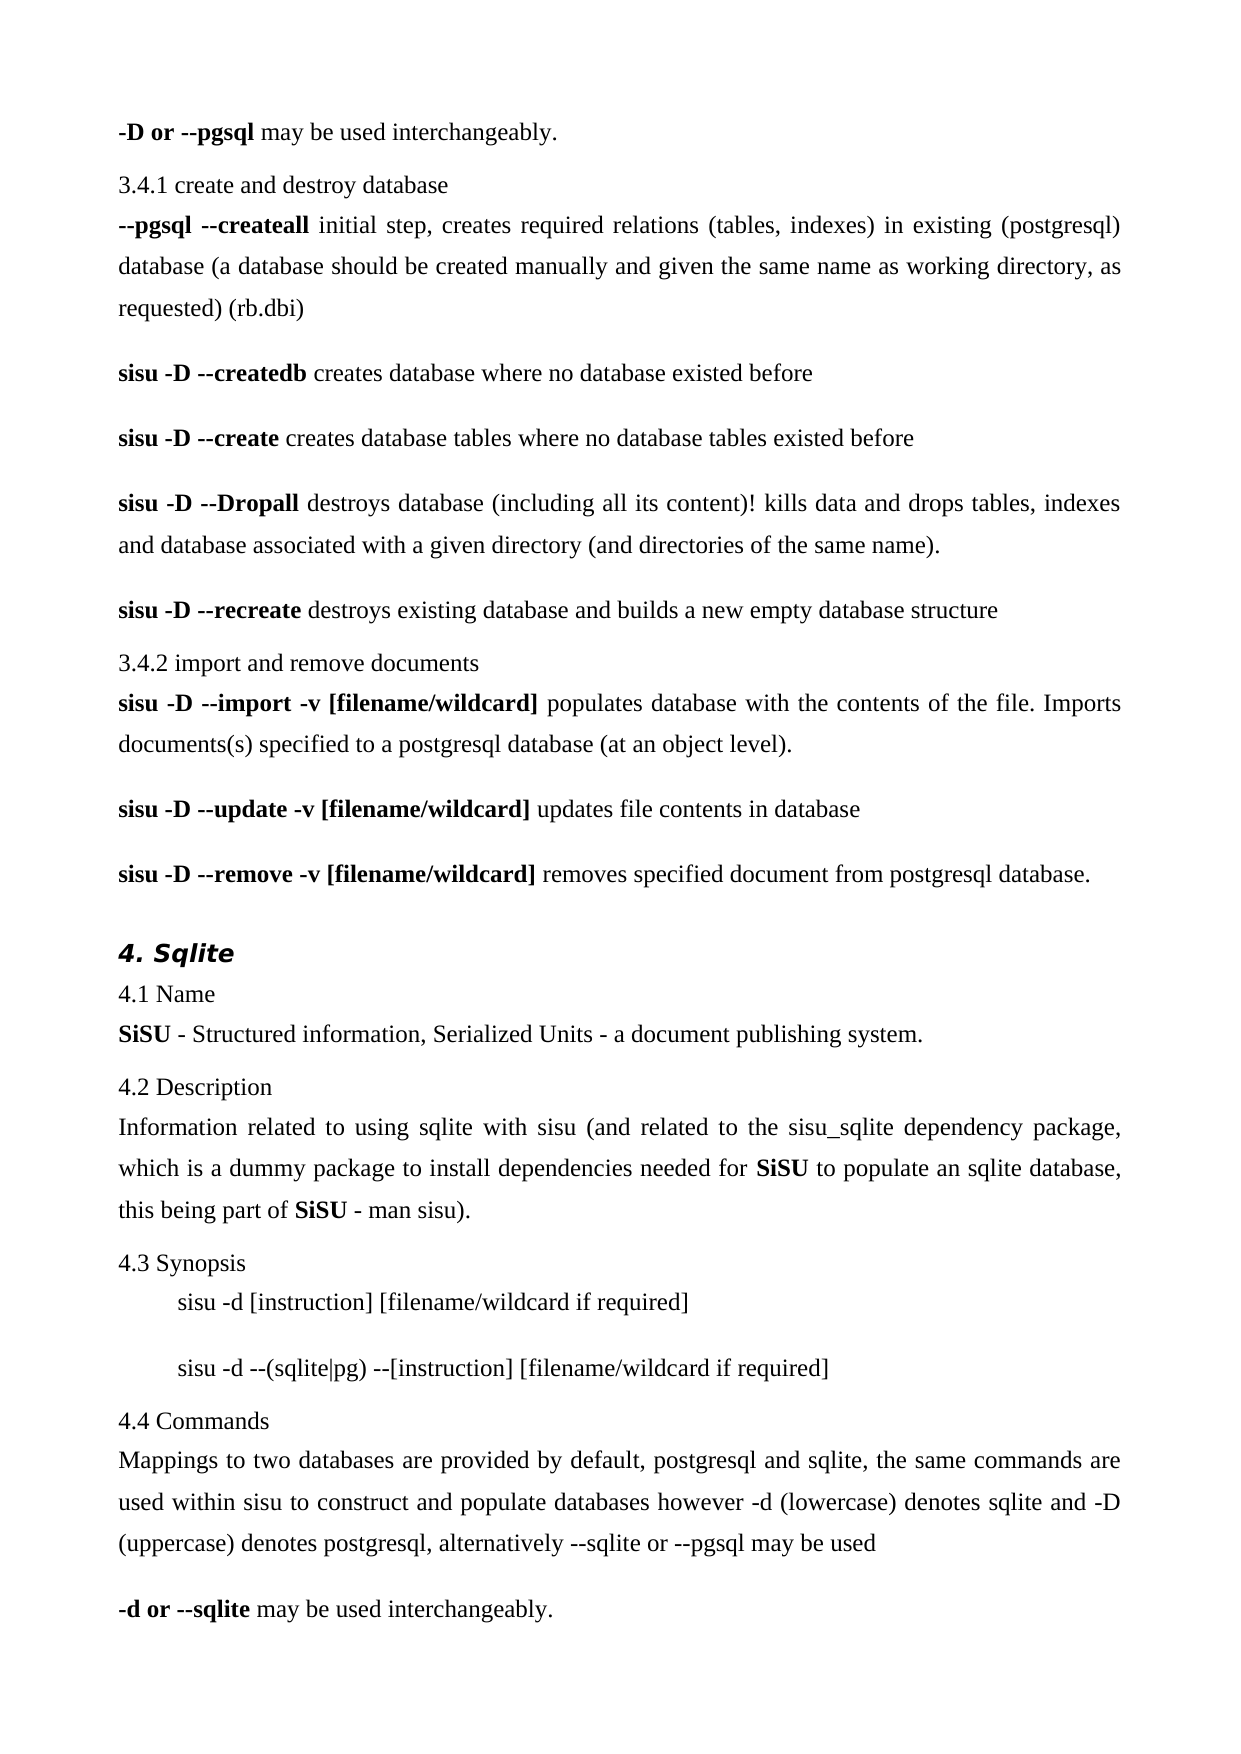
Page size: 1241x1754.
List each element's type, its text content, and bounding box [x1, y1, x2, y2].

text -d or --sqlite may be used interchangeably. [118, 1595, 1122, 1622]
text sisu -d [instruction] [filename/wildcard if required] [177, 1288, 1122, 1316]
text sisu -D --createdb creates database where no database existed before [118, 359, 1122, 387]
text Mappings to two databases are provided by default, postgresql and sqlite, the same commands are used within sisu to construct and populate databases however -d (lowercase) denotes sqlite and -D (uppercase) denotes postgresql, alternatively --sqlite or --pgsql may be used [118, 1446, 1122, 1557]
text sisu -d --(sqlite|pg) --[instruction] [filename/wildcard if required] [177, 1354, 1122, 1381]
text sisu -D --recreate destroys existing database and builds a new empty database structure [118, 596, 1122, 624]
subtitle 4.4 Commands [118, 1407, 1122, 1435]
subtitle 4.1 Name [118, 980, 1122, 1008]
text sisu -D --Dropall destroys database (including all its content)! kills data and drops tables, indexes and database associated with a given directory (and directories of the same name). [118, 489, 1122, 559]
text Information related to using sqlite with sisu (and related to the sisu_sqlite dependency package, which is a dummy package to install dependencies needed for SiSU to populate an sqlite database, this being part of SiSU - man sisu). [118, 1113, 1122, 1223]
text sisu -D --remove -v [filename/wildcard] removes specified document from postgresql database. [118, 861, 1122, 888]
subtitle 4. Sqlite [118, 939, 1122, 968]
text sisu -D --update -v [filename/wildcard] updates file contents in database [118, 796, 1122, 823]
text sisu -D --import -v [filename/wildcard] populates database with the contents of the file. Imports documents(s) specified to a postgresql database (at an object level). [118, 689, 1122, 758]
subtitle 3.4.1 create and destroy database [118, 171, 1122, 199]
text SiSU - Structured information, Serialized Units - a document publishing system. [118, 1020, 1122, 1047]
text -D or --pgsql may be used interchangeably. [118, 118, 1122, 146]
subtitle 4.2 Description [118, 1073, 1122, 1101]
text --pgsql --createall initial step, creates required relations (tables, indexes) in existing (postgresql) database (a database should be created manually and given the same name as working directory, as requested) (rb.dbi) [118, 211, 1122, 322]
text sisu -D --create creates database tables where no database tables existed before [118, 424, 1122, 452]
subtitle 3.4.2 import and remove documents [118, 649, 1122, 677]
subtitle 4.3 Synopsis [118, 1249, 1122, 1277]
